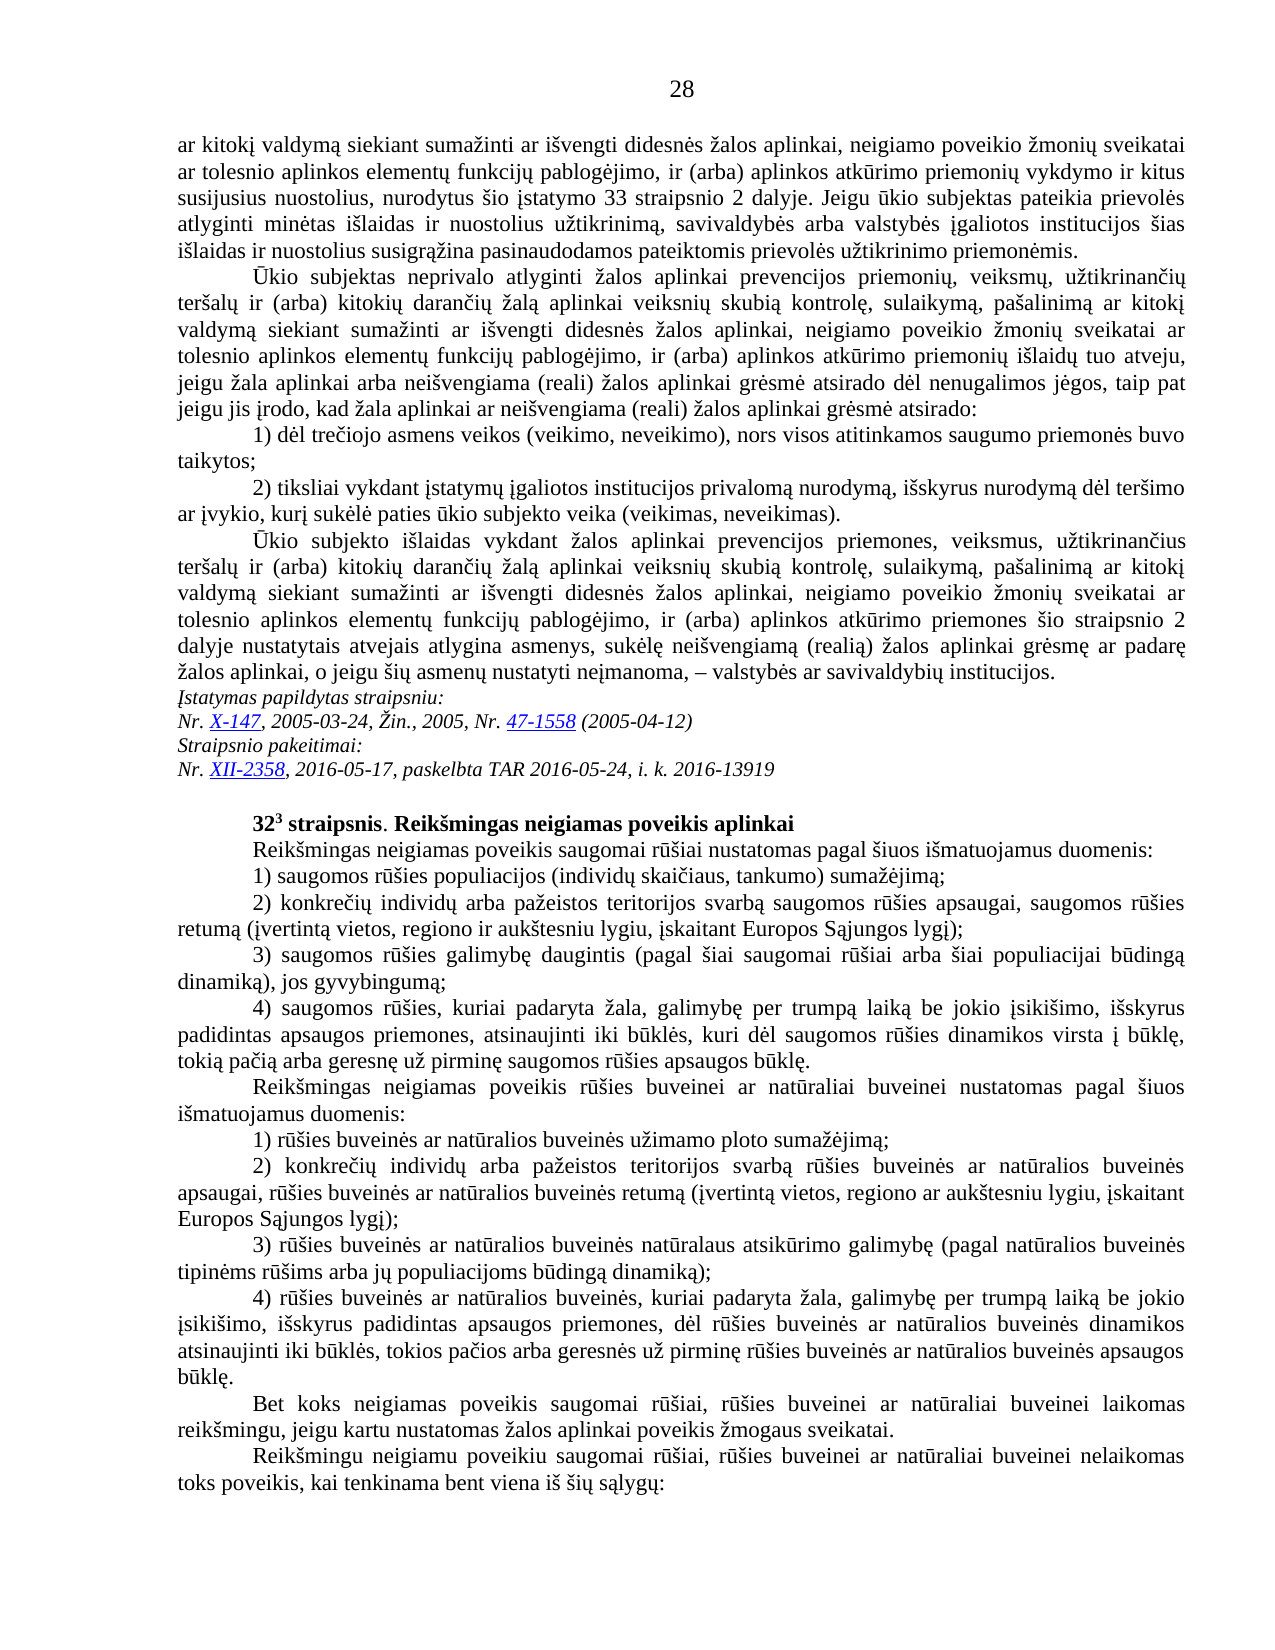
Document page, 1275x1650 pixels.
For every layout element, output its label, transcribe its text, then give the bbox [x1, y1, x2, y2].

text Reikšmingas neigiamas poveikis rūšies buveinei ar natūraliai buveinei nustatomas pagal šiuos išmatuojamus duomenis: [177, 1073, 1186, 1126]
text 3) rūšies buveinės ar natūralios buveinės natūralaus atsikūrimo galimybę (pagal natūralios buveinės tipinėms rūšims arba jų populiacijoms būdingą dinamiką); [177, 1231, 1186, 1284]
text 3) saugomos rūšies galimybę daugintis (pagal šiai saugomai rūšiai arba šiai populiacijai būdingą dinamiką), jos gyvybingumą; [177, 942, 1186, 994]
text Bet koks neigiamas poveikis saugomai rūšiai, rūšies buveinei ar natūraliai buveinei laikomas reikšmingu, jeigu kartu nustatomas žalos aplinkai poveikis žmogaus sveikatai. [177, 1389, 1186, 1442]
text Reikšmingas neigiamas poveikis saugomai rūšiai nustatomas pagal šiuos išmatuojamus duomenis: [177, 836, 1186, 862]
text 4) rūšies buveinės ar natūralios buveinės, kuriai padaryta žala, galimybę per trumpą laiką be jokio įsikišimo, išskyrus padidintas apsaugos priemones, dėl rūšies buveinės ar natūralios buveinės dinamikos atsinaujinti iki būklės, tokios pačios arba geresnės už pirminę rūšies buveinės ar natūralios buveinės apsaugos būklę. [177, 1284, 1186, 1389]
text Straipsnio pakeitimai: [177, 733, 1186, 757]
text 2) tiksliai vykdant įstatymų įgaliotos institucijos privalomą nurodymą, išskyrus nurodymą dėl teršimo ar įvykio, kurį sukėlė paties ūkio subjekto veika (veikimas, neveikimas). [177, 474, 1186, 527]
text 1) rūšies buveinės ar natūralios buveinės užimamo ploto sumažėjimą; [177, 1126, 1186, 1152]
text Nr. X-147, 2005-03-24, Žin., 2005, Nr. 47-1558 (2005-04-12) [177, 709, 1186, 733]
text ar kitokį valdymą siekiant sumažinti ar išvengti didesnės žalos aplinkai, neigiamo poveikio žmonių sveikatai ar tolesnio aplinkos elementų funkcijų pablogėjimo, ir (arba) aplinkos atkūrimo priemonių vykdymo ir kitus susijusius nuostolius, nurodytus šio įstatymo 33 straipsnio 2 dalyje. Jeigu ūkio subjektas pateikia prievolės atlyginti minėtas išlaidas ir nuostolius užtikrinimą, savivaldybės arba valstybės įgaliotos institucijos šias išlaidas ir nuostolius susigrąžina pasinaudodamos pateiktomis prievolės užtikrinimo priemonėmis. [177, 131, 1186, 263]
text 323 straipsnis. Reikšmingas neigiamas poveikis aplinkai [177, 810, 1186, 836]
text 2) konkrečių individų arba pažeistos teritorijos svarbą saugomos rūšies apsaugai, saugomos rūšies retumą (įvertintą vietos, regiono ir aukštesniu lygiu, įskaitant Europos Sąjungos lygį); [177, 889, 1186, 942]
text 1) saugomos rūšies populiacijos (individų skaičiaus, tankumo) sumažėjimą; [177, 862, 1186, 889]
text Reikšmingu neigiamu poveikiu saugomai rūšiai, rūšies buveinei ar natūraliai buveinei nelaikomas toks poveikis, kai tenkinama bent viena iš šių sąlygų: [177, 1442, 1186, 1495]
text Ūkio subjekto išlaidas vykdant žalos aplinkai prevencijos priemones, veiksmus, užtikrinančius teršalų ir (arba) kitokių darančių žalą aplinkai veiksnių skubią kontrolę, sulaikymą, pašalinimą ar kitokį valdymą siekiant sumažinti ar išvengti didesnės žalos aplinkai, neigiamo poveikio žmonių sveikatai ar tolesnio aplinkos elementų funkcijų pablogėjimo, ir (arba) aplinkos atkūrimo priemones šio straipsnio 2 dalyje nustatytais atvejais atlygina asmenys, sukėlę neišvengiamą (realią) žalos aplinkai grėsmę ar padarę žalos aplinkai, o jeigu šių asmenų nustatyti neįmanoma, – valstybės ar savivaldybių institucijos. [177, 527, 1186, 685]
text 2) konkrečių individų arba pažeistos teritorijos svarbą rūšies buveinės ar natūralios buveinės apsaugai, rūšies buveinės ar natūralios buveinės retumą (įvertintą vietos, regiono ar aukštesniu lygiu, įskaitant Europos Sąjungos lygį); [177, 1152, 1186, 1231]
text 1) dėl trečiojo asmens veikos (veikimo, neveikimo), nors visos atitinkamos saugumo priemonės buvo taikytos; [177, 421, 1186, 474]
text Nr. XII-2358, 2016-05-17, paskelbta TAR 2016-05-24, i. k. 2016-13919 [177, 757, 1186, 781]
text 4) saugomos rūšies, kuriai padaryta žala, galimybę per trumpą laiką be jokio įsikišimo, išskyrus padidintas apsaugos priemones, atsinaujinti iki būklės, kuri dėl saugomos rūšies dinamikos virsta į būklę, tokią pačią arba geresnę už pirminę saugomos rūšies apsaugos būklę. [177, 994, 1186, 1073]
text Ūkio subjektas neprivalo atlyginti žalos aplinkai prevencijos priemonių, veiksmų, užtikrinančių teršalų ir (arba) kitokių darančių žalą aplinkai veiksnių skubią kontrolę, sulaikymą, pašalinimą ar kitokį valdymą siekiant sumažinti ar išvengti didesnės žalos aplinkai, neigiamo poveikio žmonių sveikatai ar tolesnio aplinkos elementų funkcijų pablogėjimo, ir (arba) aplinkos atkūrimo priemonių išlaidų tuo atveju, jeigu žala aplinkai arba neišvengiama (reali) žalos aplinkai grėsmė atsirado dėl nenugalimos jėgos, taip pat jeigu jis įrodo, kad žala aplinkai ar neišvengiama (reali) žalos aplinkai grėsmė atsirado: [177, 263, 1186, 421]
text Įstatymas papildytas straipsniu: [177, 685, 1186, 709]
